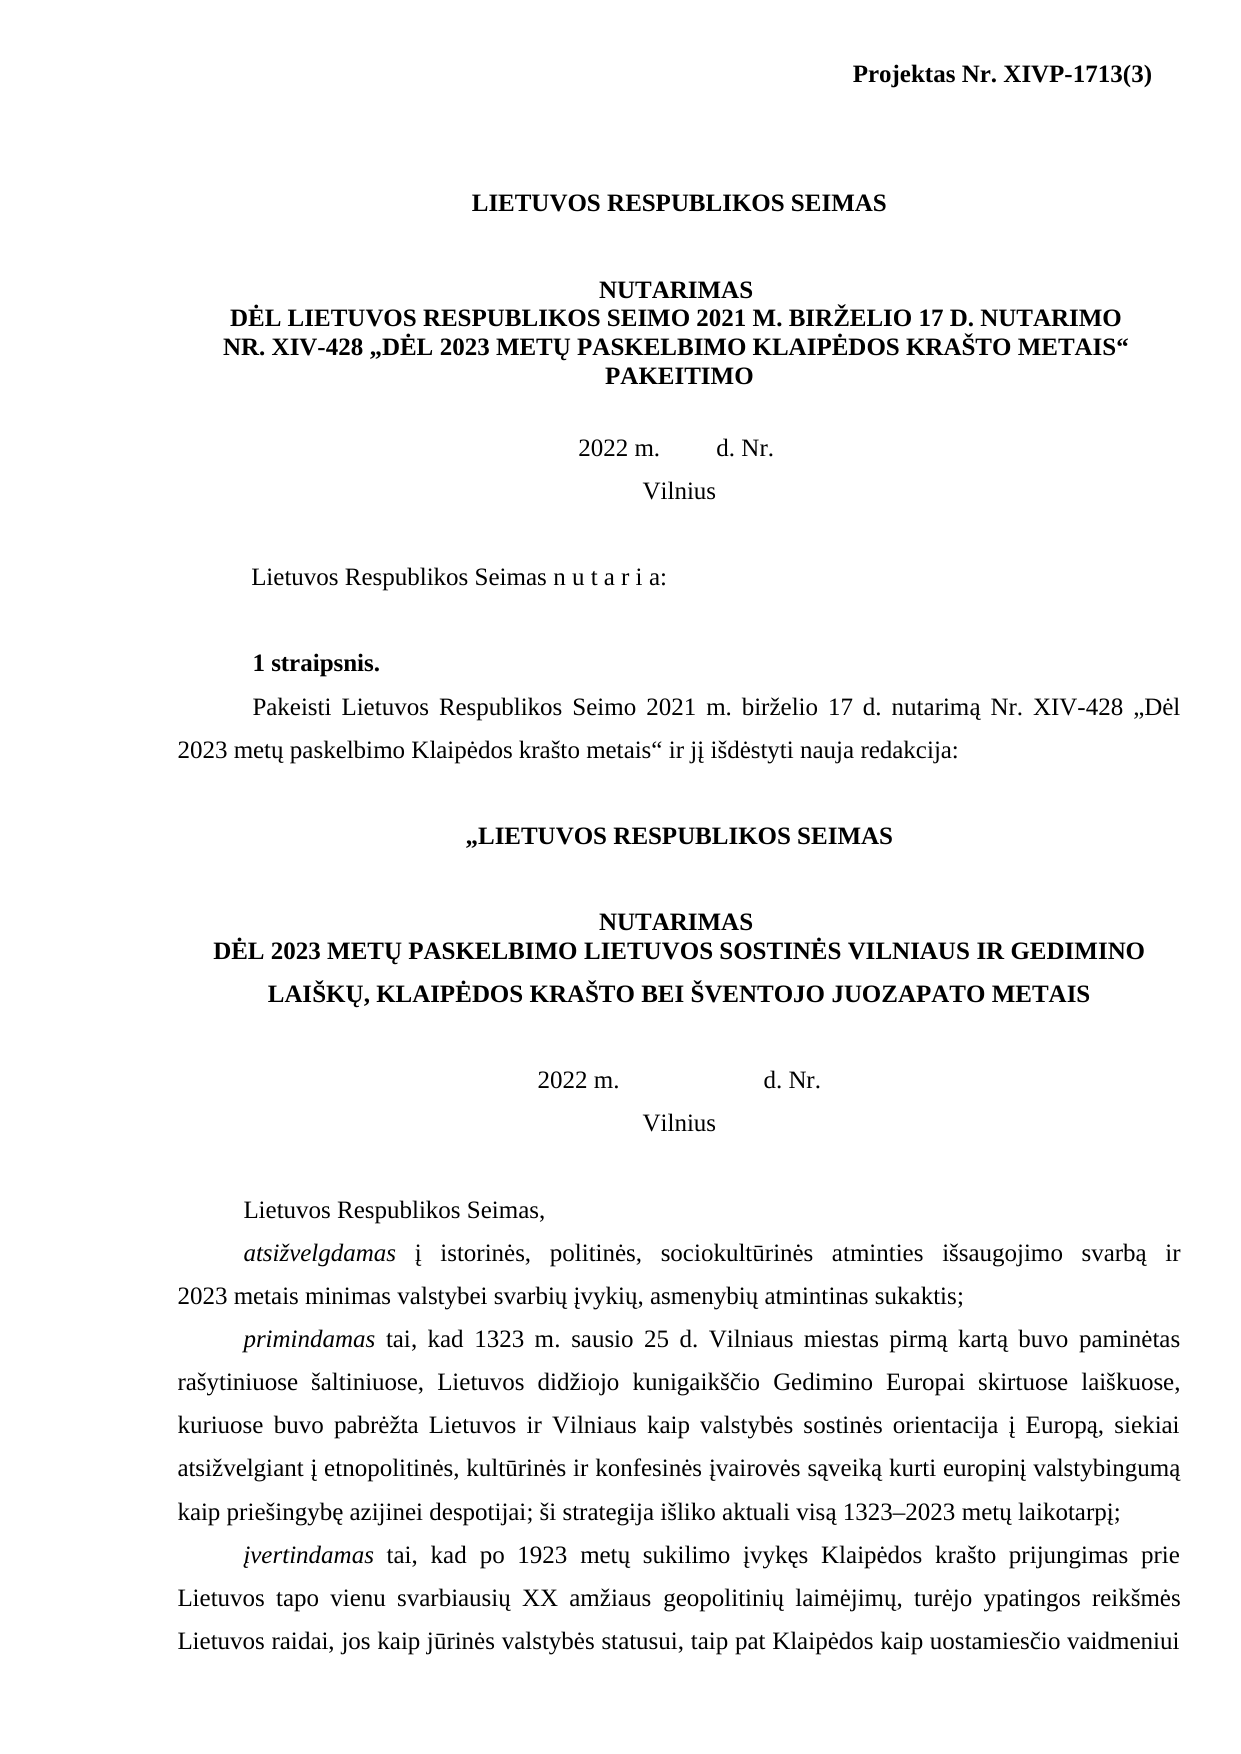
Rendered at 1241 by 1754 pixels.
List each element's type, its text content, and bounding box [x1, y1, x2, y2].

text 1 straipsnis. [177, 648, 1181, 677]
text „LIETUVOS RESPUBLIKOS SEIMAS [177, 821, 1181, 850]
text NUTARIMAS [177, 275, 1181, 303]
text DĖL Lietuvos Respublikos Seimo 2021 m. birželio 17 d. nutarimo Nr. XIV-428 „DĖL 2023 METŲ PASKELBIMO KLAIPĖDOS KRAŠTO METAIS“ [177, 303, 1181, 361]
text 2022 m. d. Nr. [177, 1065, 1181, 1094]
text NUTARIMAS [177, 907, 1181, 936]
text PAKEITIMO [177, 361, 1181, 390]
text Lietuvos Respublikos Seimas nutaria: [177, 562, 1181, 591]
text Vilnius [177, 1108, 1181, 1137]
text DĖL 2023 METŲ PASKELBIMO LIETUVOS SOSTINĖS VILNIAUS IR GEDIMINO LAIŠKŲ, KLAIPĖDOS KRAŠTO BEI ŠVENTOJO JUOZAPATO METAIS [177, 936, 1181, 1008]
text 2022 m. d. Nr. [177, 433, 1181, 462]
text atsižvelgdamas į istorinės, politinės, sociokultūrinės atminties išsaugojimo svarbą ir 2023 metais minimas valstybei svarbių įvykių, asmenybių atmintinas sukaktis; [177, 1238, 1181, 1310]
text Projektas Nr. XIVP-1713(3) [177, 59, 1152, 88]
text Lietuvos Respublikos Seimas, [177, 1195, 1181, 1223]
text Pakeisti Lietuvos Respublikos Seimo 2021 m. birželio 17 d. nutarimą Nr. XIV-428 „Dėl 2023 metų paskelbimo Klaipėdos krašto metais“ ir jį išdėstyti nauja redakcija: [177, 692, 1181, 763]
text Vilnius [177, 476, 1181, 505]
text primindamas tai, kad 1323 m. sausio 25 d. Vilniaus miestas pirmą kartą buvo paminėtas rašytiniuose šaltiniuose, Lietuvos didžiojo kunigaikščio Gedimino Europai skirtuose laiškuose, kuriuose buvo pabrėžta Lietuvos ir Vilniaus kaip valstybės sostinės orientacija į Europą, siekiai atsižvelgiant į etnopolitinės, kultūrinės ir konfesinės įvairovės sąveiką kurti europinį valstybingumą kaip priešingybę azijinei despotijai; ši strategija išliko aktuali visą 1323–2023 metų laikotarpį; [177, 1324, 1181, 1525]
text LIETUVOS RESPUBLIKOS SEIMAS [177, 188, 1181, 217]
text įvertindamas tai, kad po 1923 metų sukilimo įvykęs Klaipėdos krašto prijungimas prie Lietuvos tapo vienu svarbiausių XX amžiaus geopolitinių laimėjimų, turėjo ypatingos reikšmės Lietuvos raidai, jos kaip jūrinės valstybės statusui, taip pat Klaipėdos kaip uostamiesčio vaidmeniui [177, 1540, 1181, 1655]
